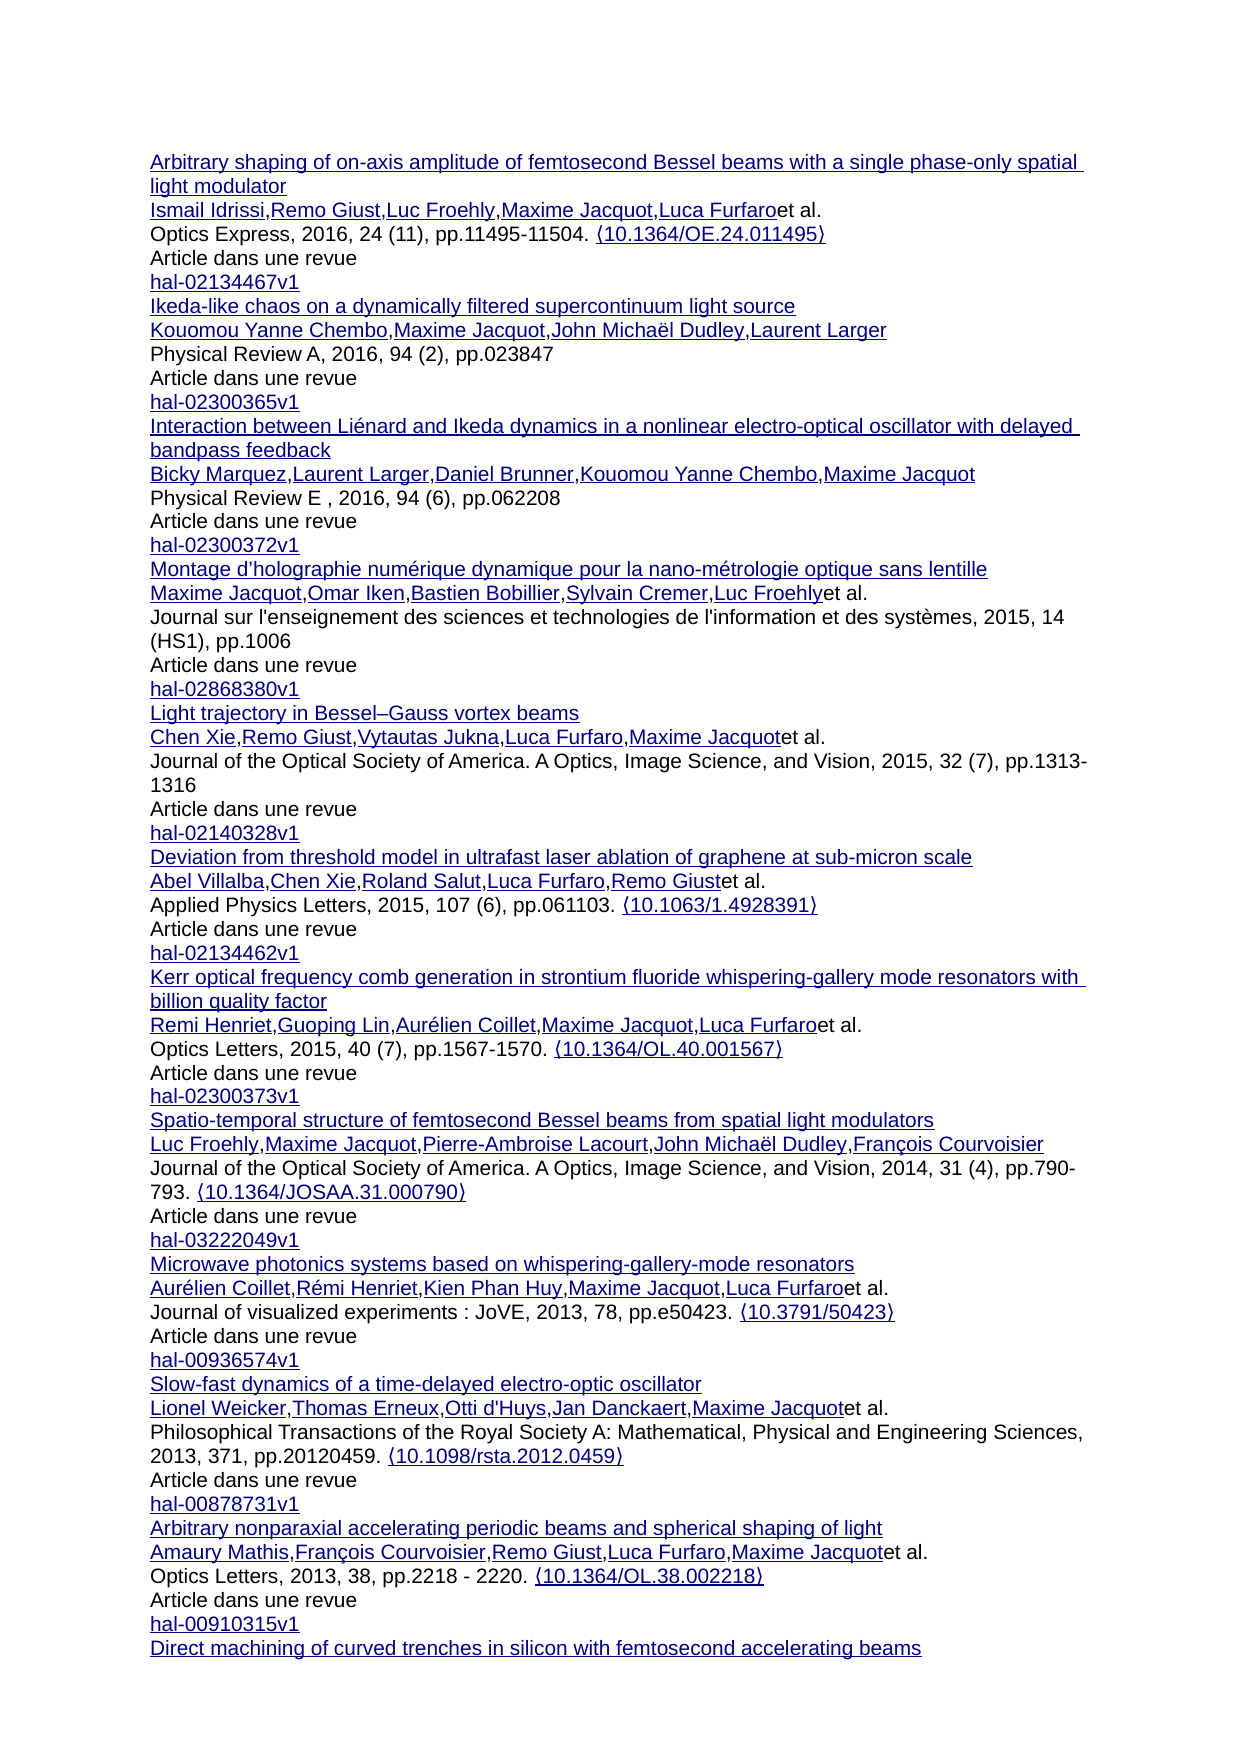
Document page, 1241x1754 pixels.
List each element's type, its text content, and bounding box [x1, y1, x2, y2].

table_cell Light trajectory in Bessel–Gauss vortex beams Chen Xie,Remo Giust,Vytautas Jukna,Luca Furfaro,Maxime Jacquotet al. Journal of the Optical Society of America. A Optics, Image Science, and Vision, 2015, 32 (7), pp.1313-1316 Article dans une revue hal-02140328v1 [150, 701, 1090, 845]
table_cell Microwave photonics systems based on whispering-gallery-mode resonators Aurélien Coillet,Rémi Henriet,Kien Phan Huy,Maxime Jacquot,Luca Furfaroet al. Journal of visualized experiments : JoVE, 2013, 78, pp.e50423. ⟨10.3791/50423⟩ Article dans une revue hal-00936574v1 [150, 1252, 1090, 1372]
table_cell Kerr optical frequency comb generation in strontium fluoride whispering-gallery mode resonators with billion quality factor Remi Henriet,Guoping Lin,Aurélien Coillet,Maxime Jacquot,Luca Furfaroet al. Optics Letters, 2015, 40 (7), pp.1567-1570. ⟨10.1364/OL.40.001567⟩ Article dans une revue hal-02300373v1 [150, 965, 1090, 1108]
table_cell Ikeda-like chaos on a dynamically filtered supercontinuum light source Kouomou Yanne Chembo,Maxime Jacquot,John Michaël Dudley,Laurent Larger Physical Review A, 2016, 94 (2), pp.023847 Article dans une revue hal-02300365v1 [150, 294, 1090, 413]
table_cell Montage d’holographie numérique dynamique pour la nano-métrologie optique sans lentille Maxime Jacquot,Omar Iken,Bastien Bobillier,Sylvain Cremer,Luc Froehlyet al. Journal sur l'enseignement des sciences et technologies de l'information et des systèmes, 2015, 14 (HS1), pp.1006 Article dans une revue hal-02868380v1 [150, 557, 1090, 701]
table_cell Arbitrary nonparaxial accelerating periodic beams and spherical shaping of light Amaury Mathis,François Courvoisier,Remo Giust,Luca Furfaro,Maxime Jacquotet al. Optics Letters, 2013, 38, pp.2218 - 2220. ⟨10.1364/OL.38.002218⟩ Article dans une revue hal-00910315v1 [150, 1516, 1090, 1635]
table_cell Arbitrary shaping of on-axis amplitude of femtosecond Bessel beams with a single phase-only spatial light modulator Ismail Idrissi,Remo Giust,Luc Froehly,Maxime Jacquot,Luca Furfaroet al. Optics Express, 2016, 24 (11), pp.11495-11504. ⟨10.1364/OE.24.011495⟩ Article dans une revue hal-02134467v1 [150, 150, 1090, 294]
table_cell Direct machining of curved trenches in silicon with femtosecond accelerating beams [150, 1635, 1090, 1659]
table_cell Interaction between Liénard and Ikeda dynamics in a nonlinear electro-optical oscillator with delayed bandpass feedback Bicky Marquez,Laurent Larger,Daniel Brunner,Kouomou Yanne Chembo,Maxime Jacquot Physical Review E , 2016, 94 (6), pp.062208 Article dans une revue hal-02300372v1 [150, 414, 1090, 557]
table_cell Spatio-temporal structure of femtosecond Bessel beams from spatial light modulators Luc Froehly,Maxime Jacquot,Pierre-Ambroise Lacourt,John Michaël Dudley,François Courvoisier Journal of the Optical Society of America. A Optics, Image Science, and Vision, 2014, 31 (4), pp.790-793. ⟨10.1364/JOSAA.31.000790⟩ Article dans une revue hal-03222049v1 [150, 1108, 1090, 1252]
table_cell Slow-fast dynamics of a time-delayed electro-optic oscillator Lionel Weicker,Thomas Erneux,Otti d'Huys,Jan Danckaert,Maxime Jacquotet al. Philosophical Transactions of the Royal Society A: Mathematical, Physical and Engineering Sciences, 2013, 371, pp.20120459. ⟨10.1098/rsta.2012.0459⟩ Article dans une revue hal-00878731v1 [150, 1372, 1090, 1516]
table_cell Deviation from threshold model in ultrafast laser ablation of graphene at sub-micron scale Abel Villalba,Chen Xie,Roland Salut,Luca Furfaro,Remo Giustet al. Applied Physics Letters, 2015, 107 (6), pp.061103. ⟨10.1063/1.4928391⟩ Article dans une revue hal-02134462v1 [150, 845, 1090, 964]
